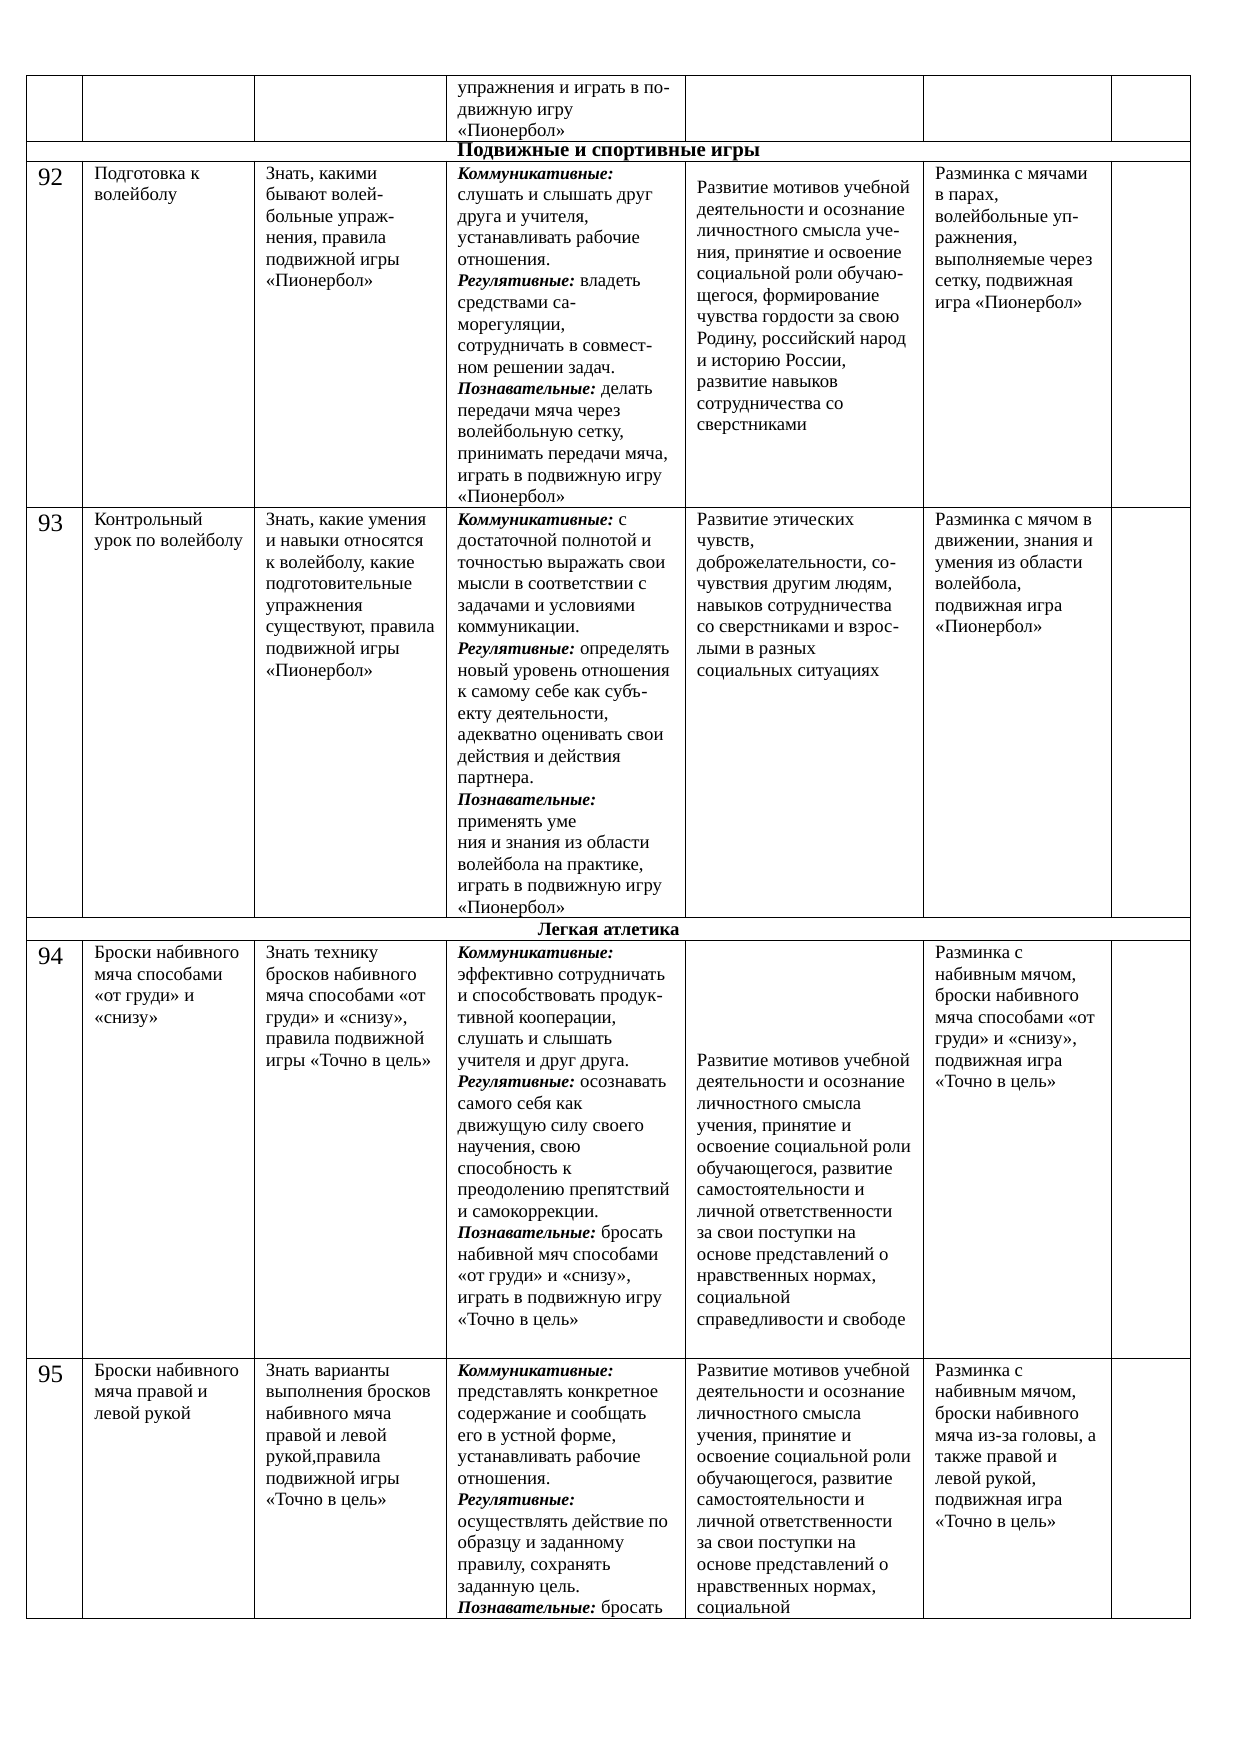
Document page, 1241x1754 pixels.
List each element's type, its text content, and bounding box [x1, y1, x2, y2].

table_cell [1112, 1359, 1190, 1618]
table_cell Контроль­ный урок по волей­болу [83, 508, 254, 917]
table_cell Развитие мотивов учебной деятельности и осознание личностного смысла учения, принятие и освоение соци­альной роли обучающегося, развитие самостоятельности и личной ответственности за свои поступки на основе представлений о нравствен­ных нормах, социальной справедливости и свободе [686, 941, 923, 1358]
table_cell Подготовка к волей­болу [83, 162, 254, 507]
table_cell Разминка с набивным мячом, броски набив­ного мяча способами «от груди» и «снизу», подвижная игра «Точно в цель» [924, 941, 1111, 1358]
table_cell Подвижные и спортивные игры [27, 142, 1190, 161]
table_cell [27, 76, 82, 141]
table_cell Разминка с мячами в па­рах, волейбольные уп­ражнения, выполняемые через сетку, подвижная игра «Пионербол» [924, 162, 1111, 507]
table_cell Легкая атлетика [27, 918, 1190, 940]
table_cell Знать технику бросков набив­ного мяча спосо­бами «от груди» и «снизу», пра­вила подвижной игры «Точно в цель» [255, 941, 446, 1358]
table_cell [1112, 508, 1190, 917]
table_cell Броски набивно­го мяча способами «от груди» и «снизу» [83, 941, 254, 1358]
table_cell Коммуникативные: эффективно со­трудничать и способствовать продук­тивной кооперации, слушать и слы­шать учителя и друг друга. Регулятивные: осознавать самого себя как движущую силу своего научения, свою способность к преодолению пре­пятствий и самокоррекции. Познавательные: бросать набивной мяч способами «от груди» и «снизу», играть в подвижную игру «Точно в цель» [447, 941, 685, 1358]
table_cell [255, 76, 446, 141]
table_cell Разминка с набивным мячом, броски набив­ного мяча из-за головы, а также правой и левой рукой, подвижная игра «Точно в цель» [924, 1359, 1111, 1618]
table_cell Разминка с мячом в дви­жении, знания и умения из области волейбола, подвижная игра «Пио­нербол» [924, 508, 1111, 917]
table_cell Развитие мотивов учебной деятельности и осознание личностного смысла учения, принятие и освоение соци­альной роли обучающегося, развитие самостоятельности и личной ответственности за свои поступки на основе представлений о нравствен­ных нормах, социальной [686, 1359, 923, 1618]
table_cell 95 [27, 1359, 82, 1618]
table_cell Коммуникативные: с достаточной полнотой и точностью выражать свои мысли в соответствии с задачами и условиями коммуникации. Регулятивные: определять новый уро­вень отношения к самому себе как субъ­екту деятельности, адекватно оценивать свои действия и действия партнера. Познавательные: применять уме­ ния и знания из области волейбола на практике, играть в подвижную игру «Пионербол» [447, 508, 685, 917]
table_cell 93 [27, 508, 82, 917]
table_cell Коммуникативные: слушать и слышать друг друга и учителя, устанавливать рабочие отношения. Регулятивные: владеть средствами са­морегуляции, сотрудничать в совмест­ном решении задач. Познавательные: делать передачи мяча через волейбольную сетку, принимать передачи мяча, играть в подвижную игру «Пионербол» [447, 162, 685, 507]
table_cell Знать варианты выполнения бросков на­бивного мяча правой и левой рукой,правила подвижной игры «Точно в цель» [255, 1359, 446, 1618]
table_cell Знать, какими бывают волей­больные упраж­нения, правила подвижной игры «Пионербол» [255, 162, 446, 507]
table_cell [1112, 162, 1190, 507]
table_cell [83, 76, 254, 141]
table_cell 92 [27, 162, 82, 507]
table_cell 94 [27, 941, 82, 1358]
table_cell Броски набивного мяча пра­вой и левой рукой [83, 1359, 254, 1618]
table_cell [924, 76, 1111, 141]
table_cell [1112, 941, 1190, 1358]
table_cell Знать, какие умения и навыки относятся к во­лейболу, какие подготовитель­ные упражнения существуют, правила подвиж­ной игры «Пио­нербол» [255, 508, 446, 917]
table_cell Развитие мотивов учебной деятельности и осознание личностного смысла уче­ния, принятие и освоение социальной роли обучаю­щегося, формирование чувства гордости за свою Родину, российский народ и историю России, развитие навыков сотрудничества со сверстниками [686, 162, 923, 507]
table_cell упражнения и играть в по­движную игру «Пионербол» [447, 76, 685, 141]
table_cell Развитие этических чувств, доброжелательности, со­чувствия другим людям, навыков сотрудничества со сверстниками и взрос­лыми в разных социальных ситуациях [686, 508, 923, 917]
table_cell Коммуникативные: представлять кон­кретное содержание и сообщать его в устной форме, устанавливать рабо­чие отношения. Регулятивные: осуществлять действие по образцу и заданному правилу, со­хранять заданную цель. Познавательные: бросать [447, 1359, 685, 1618]
table_cell [686, 76, 923, 141]
table_cell [1112, 76, 1190, 141]
